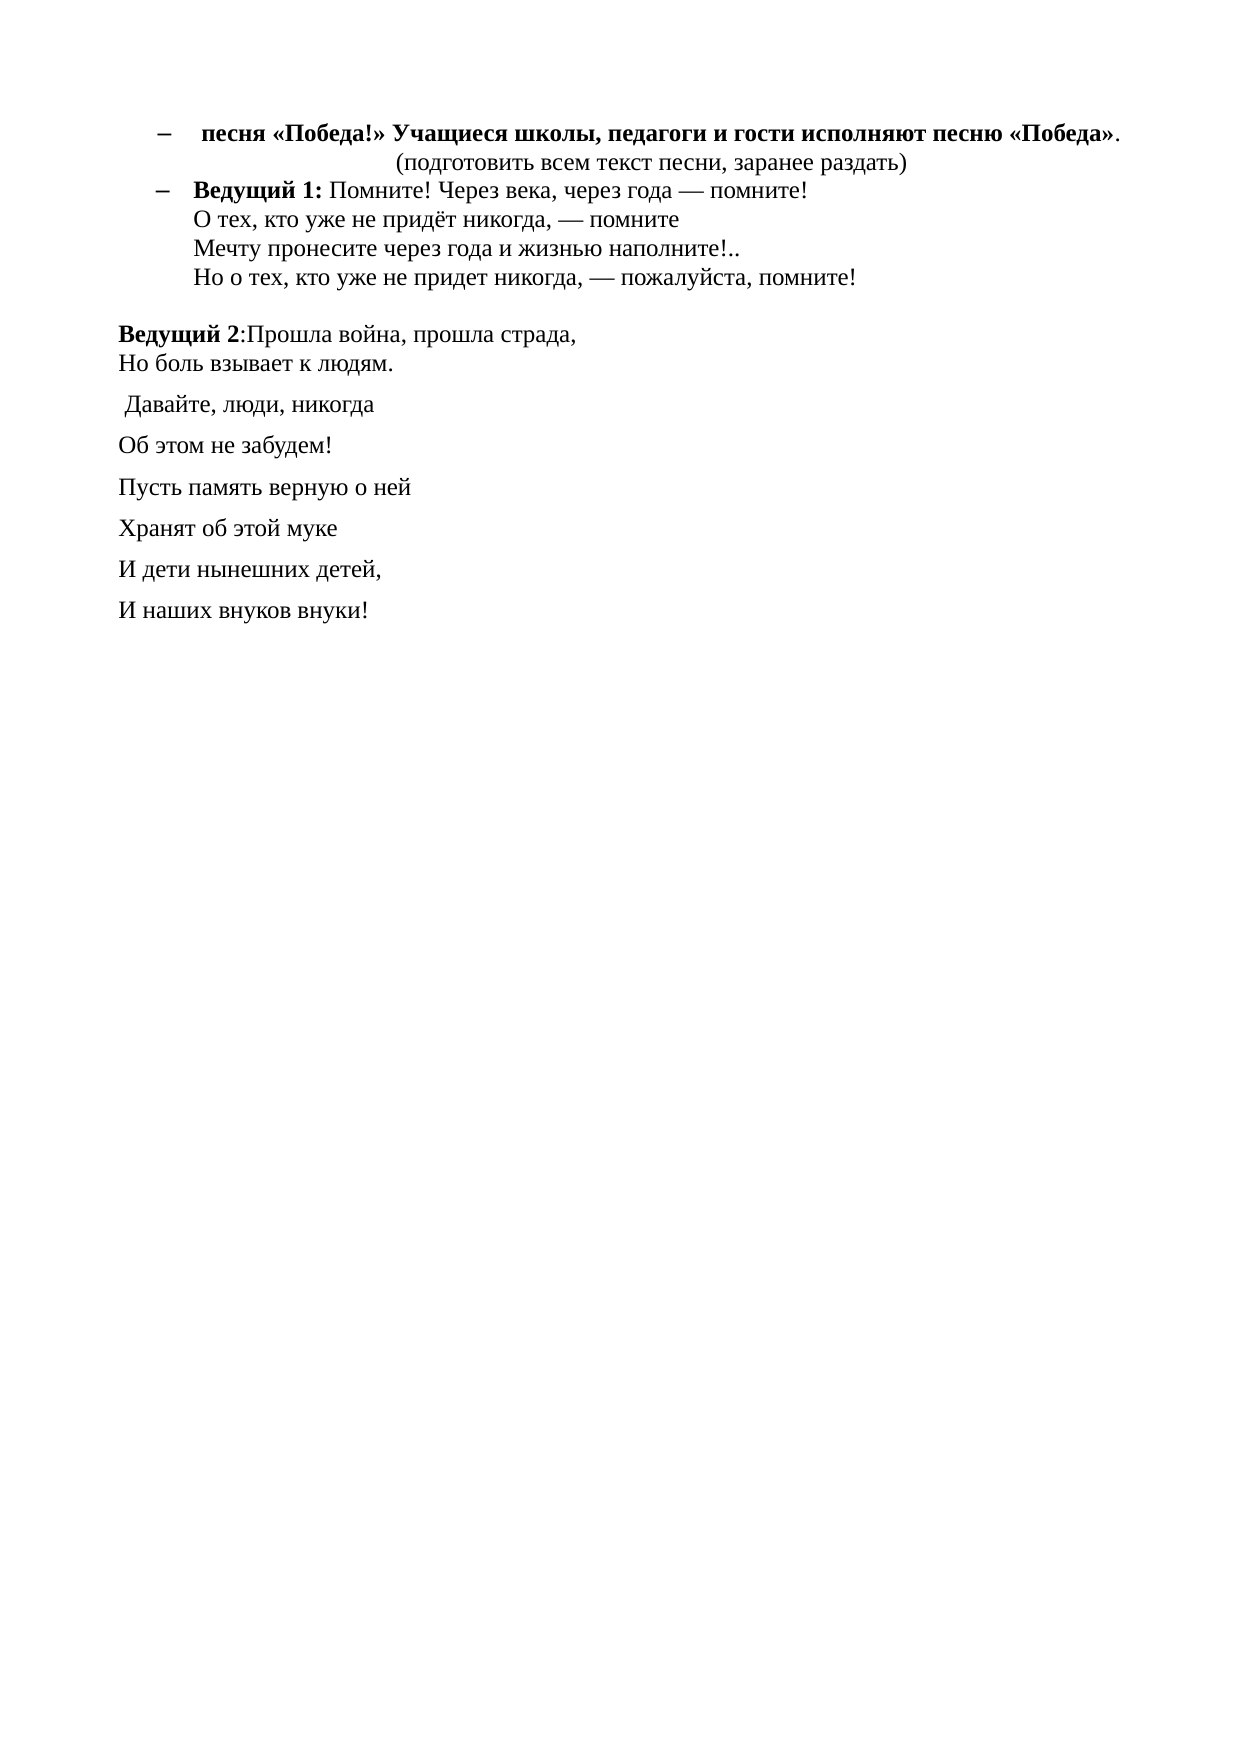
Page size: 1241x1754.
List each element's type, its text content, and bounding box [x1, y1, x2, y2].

text Об этом не забудем! [118, 431, 1122, 459]
text И наших внуков внуки! [118, 596, 1122, 624]
text Хранят об этой муке [118, 513, 1122, 542]
text И дети нынешних детей, [118, 554, 1122, 583]
list песня «Победа!» Учащиеся школы, педагоги и гости исполняют песню «Победа». (подготовить всем текст песни, заранее раздать) [156, 118, 1122, 176]
text Но боль взывает к людям. [118, 348, 1122, 377]
text Давайте, люди, никогда [118, 389, 1122, 418]
text Ведущий 2:Прошла война, прошла страда, [118, 319, 1122, 348]
text Пусть память верную о ней [118, 472, 1122, 501]
list Ведущий 1: Помните! Через века, через года — помните! О тех, кто уже не придёт никогда, — помните Мечту пронесите через года и жизнью наполните!.. Но о тех, кто уже не придет никогда, — пожалуйста, помните! [156, 176, 1122, 291]
